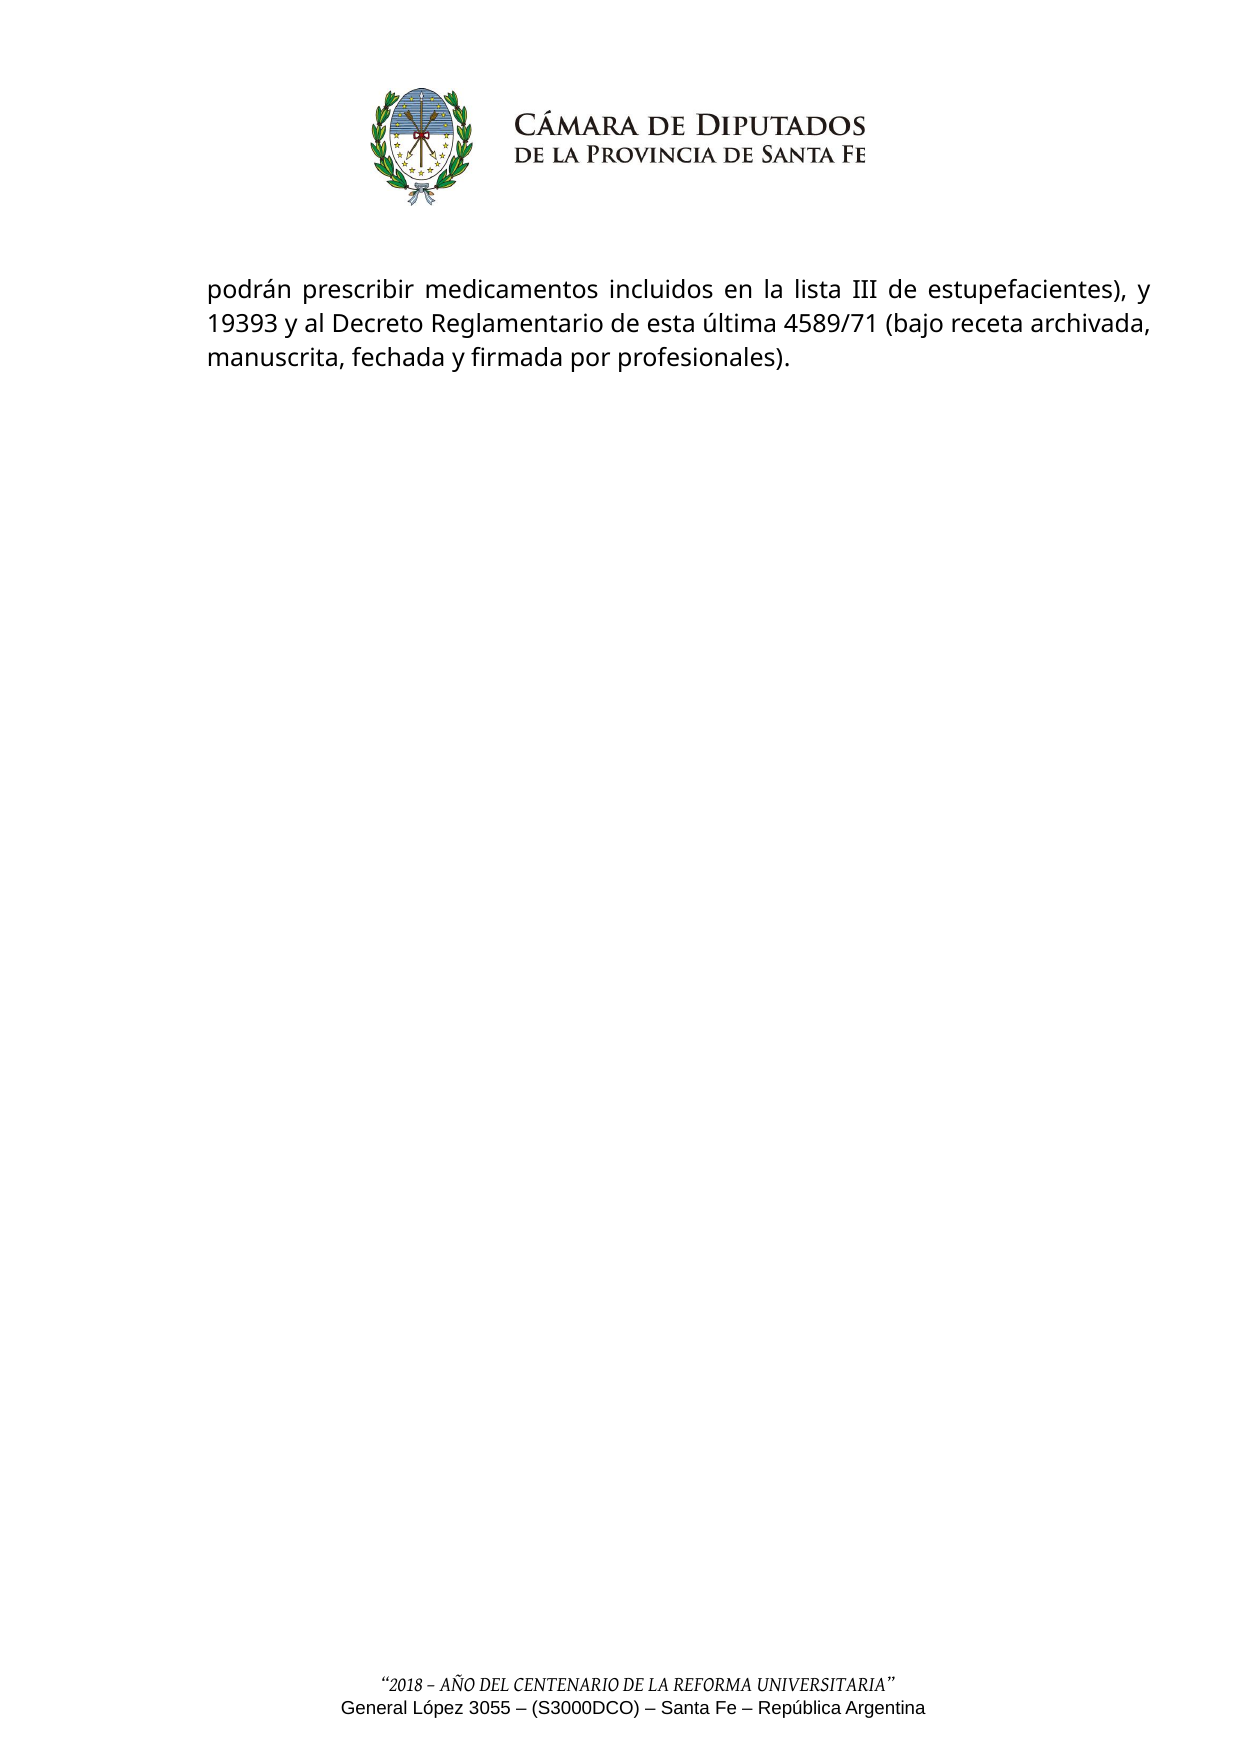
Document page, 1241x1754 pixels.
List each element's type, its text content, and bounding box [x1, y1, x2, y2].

text podrán prescribir medicamentos incluidos en la lista III de estupefacientes), y 19393 y al Decreto Reglamentario de esta última 4589/71 (bajo receta archivada, manuscrita, fechada y firmada por profesionales). [207, 272, 1152, 374]
picture [370, 88, 866, 210]
